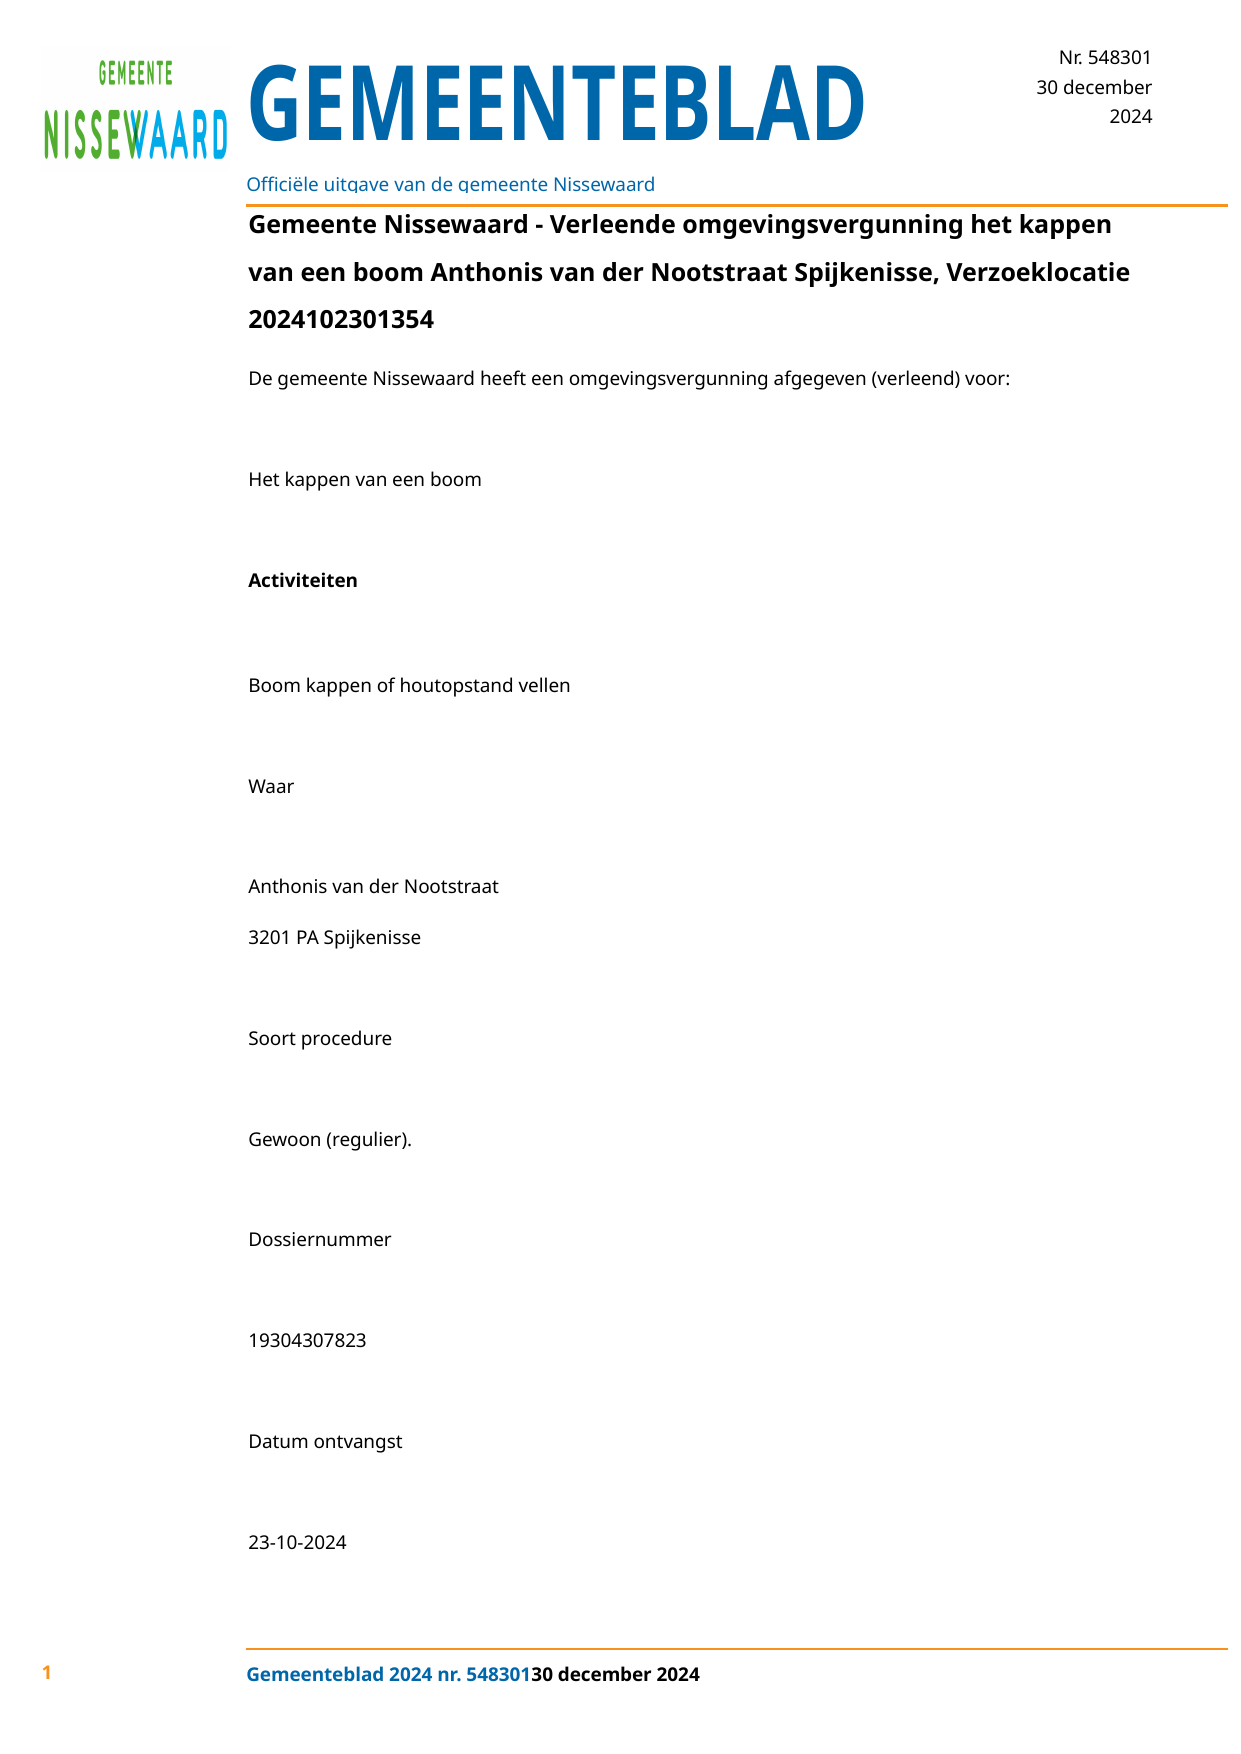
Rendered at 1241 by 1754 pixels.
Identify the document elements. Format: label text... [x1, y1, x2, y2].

text Activiteiten [248, 567, 1152, 593]
text Anthonis van der Nootstraat [248, 874, 1152, 899]
text Soort procedure [248, 1025, 1152, 1051]
text Gewoon (regulier). [248, 1126, 1152, 1151]
text 19304307823 [248, 1327, 1152, 1353]
text Dossiernummer [248, 1227, 1152, 1252]
picture [41, 47, 231, 172]
text Boom kappen of houtopstand vellen [248, 672, 1152, 698]
text 23-10-2024 [248, 1529, 1152, 1555]
text Datum ontvangst [248, 1428, 1152, 1454]
text Gemeente Nissewaard - Verleende omgevingsvergunning het kappen van een boom Anthonis van der Nootstraat Spijkenisse, Verzoeklocatie 2024102301354 [248, 207, 1152, 336]
text De gemeente Nissewaard heeft een omgevingsvergunning afgegeven (verleend) voor: [248, 366, 1152, 391]
text Waar [248, 773, 1152, 798]
text ﻿ [248, 618, 1152, 647]
text Het kappen van een boom [248, 466, 1152, 492]
text 3201 PA Spijkenisse [248, 924, 1152, 950]
